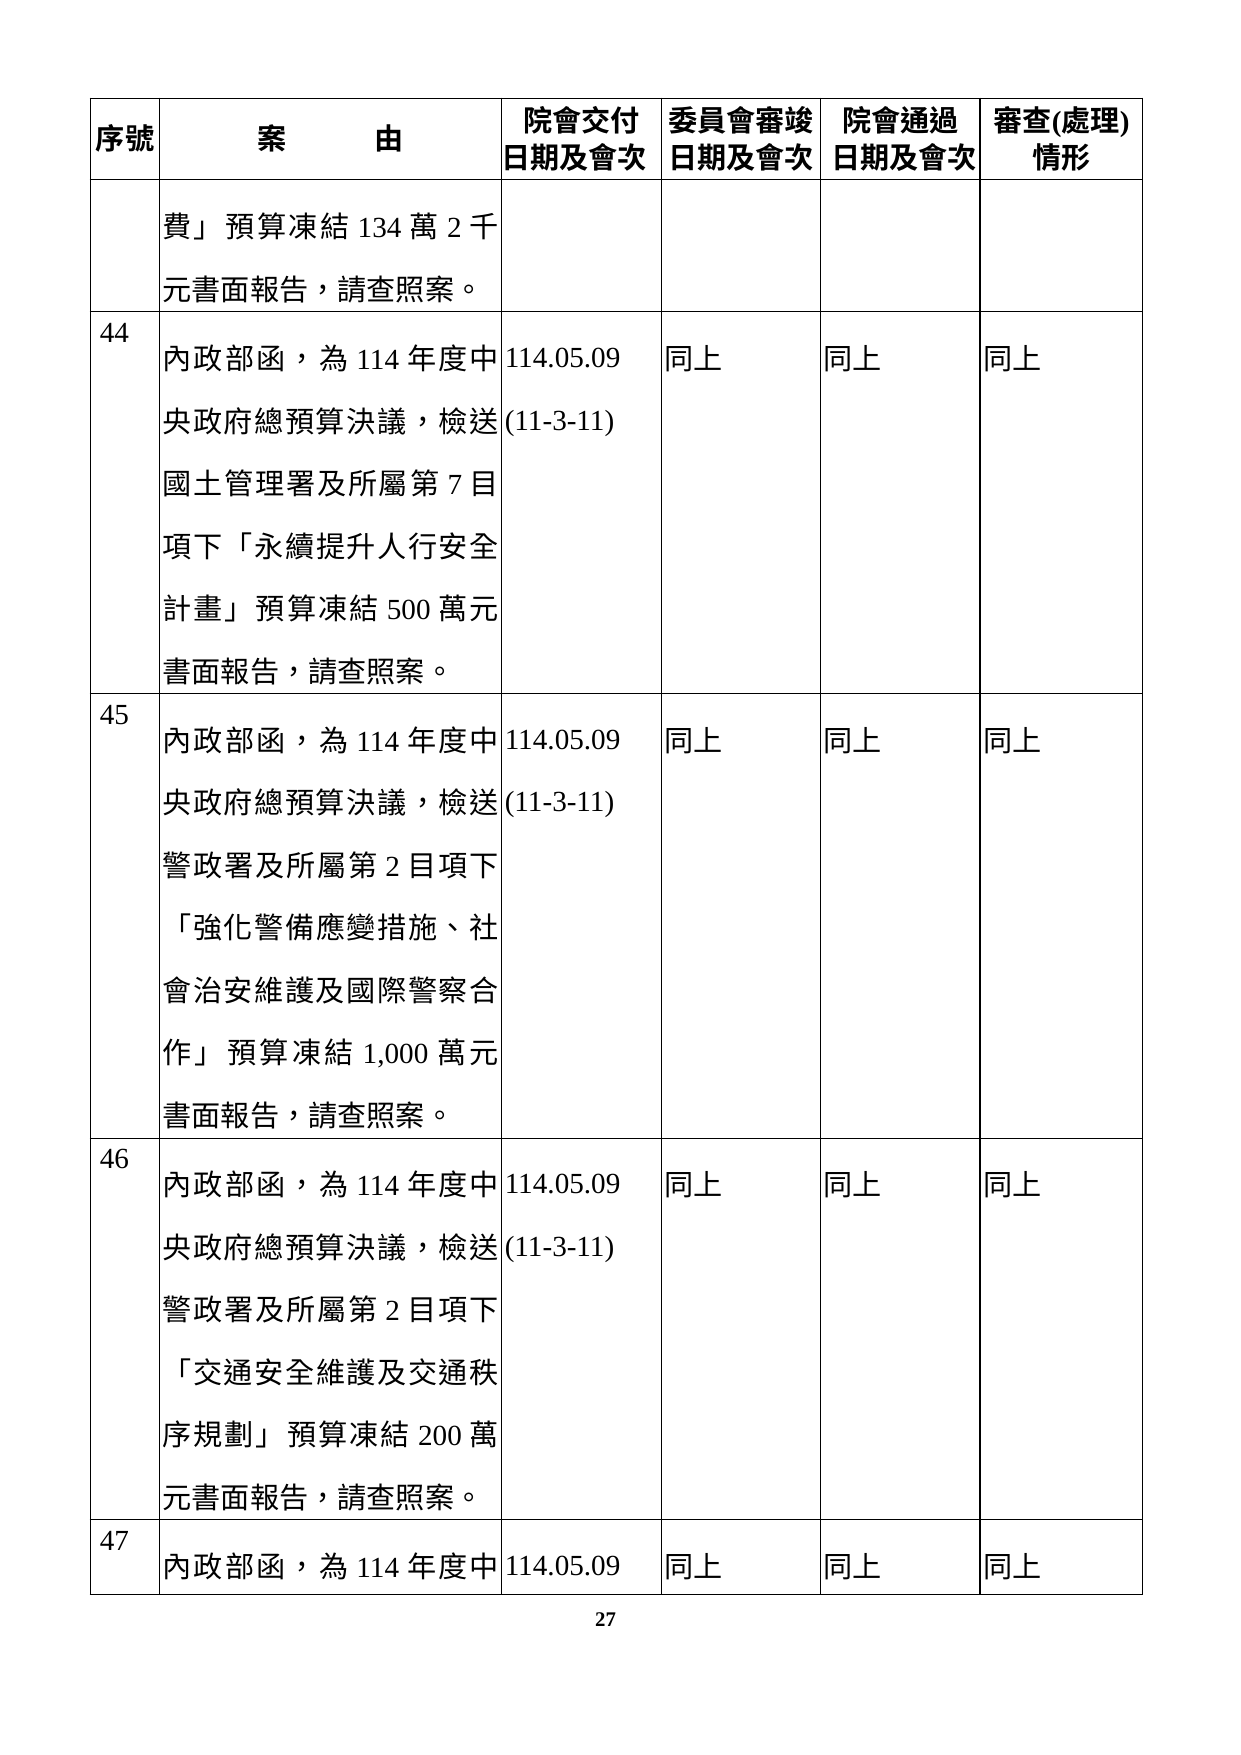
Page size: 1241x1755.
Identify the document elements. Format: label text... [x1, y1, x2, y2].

table_cell 114.05.09 [502, 1520, 661, 1594]
table_cell 同上 [662, 1139, 820, 1519]
table_header 案 由 [160, 99, 501, 179]
table_cell 同上 [821, 1520, 979, 1594]
table_cell 費」預算凍結134萬2千元書面報告，請查照案。 [160, 180, 501, 311]
table_cell 114.05.09 (11-3-11) [502, 312, 661, 693]
table_cell 同上 [981, 694, 1142, 1137]
table_header 院會通過 日期及會次 [821, 99, 979, 179]
table_cell 同上 [662, 1520, 820, 1594]
table_cell 內政部函，為114年度中 [160, 1520, 501, 1594]
table_cell 114.05.09 (11-3-11) [502, 694, 661, 1137]
table_cell [981, 180, 1142, 311]
table_cell 同上 [662, 694, 820, 1137]
table_cell 內政部函，為114年度中央政府總預算決議，檢送國土管理署及所屬第7目項下「永續提升人行安全計畫」預算凍結500萬元書面報告，請查照案。 [160, 312, 501, 693]
table_header 序號 [91, 99, 159, 179]
table_cell 同上 [821, 312, 979, 693]
table_header 審查(處理)情形 [981, 99, 1142, 179]
table_header 院會交付 日期及會次 [502, 99, 661, 179]
table_cell 同上 [981, 1520, 1142, 1594]
table_cell 114.05.09 (11-3-11) [502, 1139, 661, 1519]
table_cell 內政部函，為114年度中央政府總預算決議，檢送警政署及所屬第2目項下「強化警備應變措施、社會治安維護及國際警察合作」預算凍結1,000萬元書面報告，請查照案。 [160, 694, 501, 1137]
table_cell [502, 180, 661, 311]
table_cell 同上 [662, 312, 820, 693]
table_cell 內政部函，為114年度中央政府總預算決議，檢送警政署及所屬第2目項下「交通安全維護及交通秩序規劃」預算凍結200萬元書面報告，請查照案。 [160, 1139, 501, 1519]
table_cell [91, 1520, 159, 1594]
table_header 委員會審竣 日期及會次 [662, 99, 820, 179]
table_cell 同上 [981, 312, 1142, 693]
table_cell [91, 312, 159, 693]
table_cell 同上 [821, 694, 979, 1137]
table_cell [662, 180, 820, 311]
table_cell 同上 [981, 1139, 1142, 1519]
table_cell [821, 180, 979, 311]
table_cell 同上 [821, 1139, 979, 1519]
table_cell [91, 180, 159, 311]
table_cell [91, 694, 159, 1137]
table_cell [91, 1139, 159, 1519]
